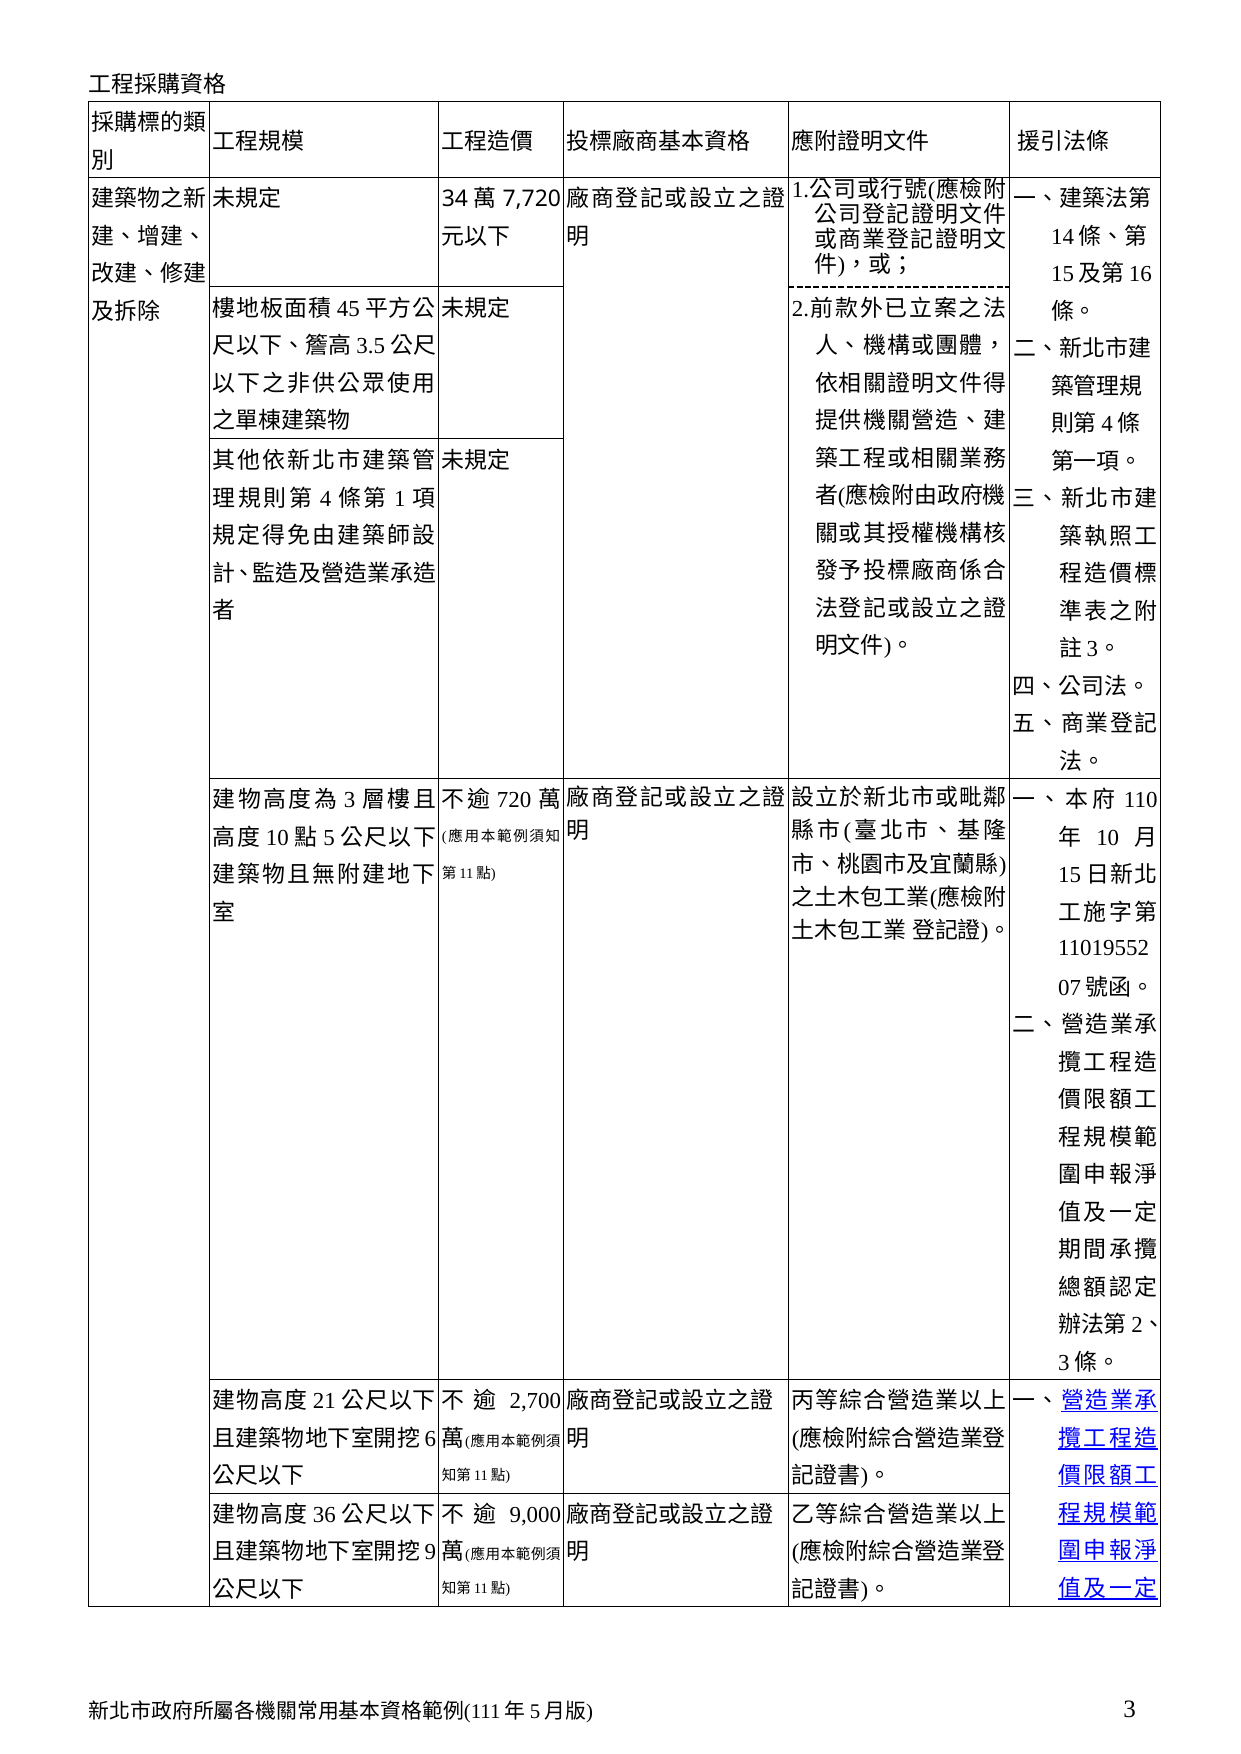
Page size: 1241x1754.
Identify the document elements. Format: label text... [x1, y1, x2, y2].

table_cell 乙等綜合營造業以上(應檢附綜合營造業登記證書)。 [789, 1494, 1009, 1606]
table_cell 不逾9,000萬(應用本範例須知第11點) [439, 1494, 563, 1606]
table_cell 設立於新北市或毗鄰縣市(臺北市、基隆市、桃園市及宜蘭縣)之土木包工業(應檢附土木包工業 登記證)。 [789, 779, 1009, 1379]
table_cell 未規定 [439, 287, 563, 438]
table_cell 未規定 [210, 178, 438, 286]
table_header 應附證明文件 [789, 102, 1009, 177]
table_cell 廠商登記或設立之證明 [564, 178, 788, 778]
table_header 工程規模 [210, 102, 438, 177]
table_cell 一、建築法第14條、第15及第16條。 二、新北市建築管理規則第4條第一項。 三、新北市建築執照工程造價標準表之附註3。 四、公司法。 五、商業登記法。 [1010, 178, 1160, 778]
table_header 採購標的類別 [89, 102, 209, 177]
table_cell 丙等綜合營造業以上(應檢附綜合營造業登記證書)。 [789, 1380, 1009, 1492]
table_cell 1.公司或行號(應檢附公司登記證明文件或商業登記證明文件)，或； [789, 178, 1009, 286]
table_cell 不逾720萬(應用本範例須知第11點) [439, 779, 563, 1379]
table_cell 不逾2,700萬(應用本範例須知第11點) [439, 1380, 563, 1492]
table_cell 2.前款外已立案之法人、機構或團體，依相關證明文件得提供機關營造、建築工程或相關業務者(應檢附由政府機關或其授權機構核發予投標廠商係合法登記或設立之證明文件)。 [789, 286, 1009, 778]
table_cell 其他依新北市建築管理規則第4條第1項規定得免由建築師設計、監造及營造業承造者 [210, 439, 438, 778]
table_cell 34萬7,720元以下 [439, 178, 563, 286]
table_cell 建築物之新建、增建、改建、修建及拆除 [89, 178, 209, 1606]
table_header 援引法條 [1010, 102, 1160, 177]
table_cell 廠商登記或設立之證明 [564, 779, 788, 1379]
text 工程採購資格 [89, 63, 1152, 101]
table_cell 未規定 [439, 439, 563, 778]
table_cell 建物高度為3層樓且高度10點5公尺以下建築物且無附建地下室 [210, 779, 438, 1379]
table_cell 建物高度36公尺以下且建築物地下室開挖9公尺以下 [210, 1494, 438, 1606]
table_cell 廠商登記或設立之證明 [564, 1380, 788, 1492]
table_cell 建物高度21公尺以下且建築物地下室開挖6公尺以下 [210, 1380, 438, 1492]
table_header 投標廠商基本資格 [564, 102, 788, 177]
table_cell 一、營造業承攬工程造價限額工程規模範圍申報淨值及一定 [1010, 1380, 1160, 1606]
table_cell 樓地板面積45平方公尺以下、簷高3.5公尺以下之非供公眾使用之單棟建築物 [210, 287, 438, 438]
table_cell 廠商登記或設立之證明 [564, 1494, 788, 1606]
table_cell 一、本府110年10月15日新北工施字第1101955207號函。 二、營造業承攬工程造價限額工程規模範圍申報淨值及一定期間承攬總額認定辦法第2、3條。 [1010, 779, 1160, 1379]
table_header 工程造價 [439, 102, 563, 177]
